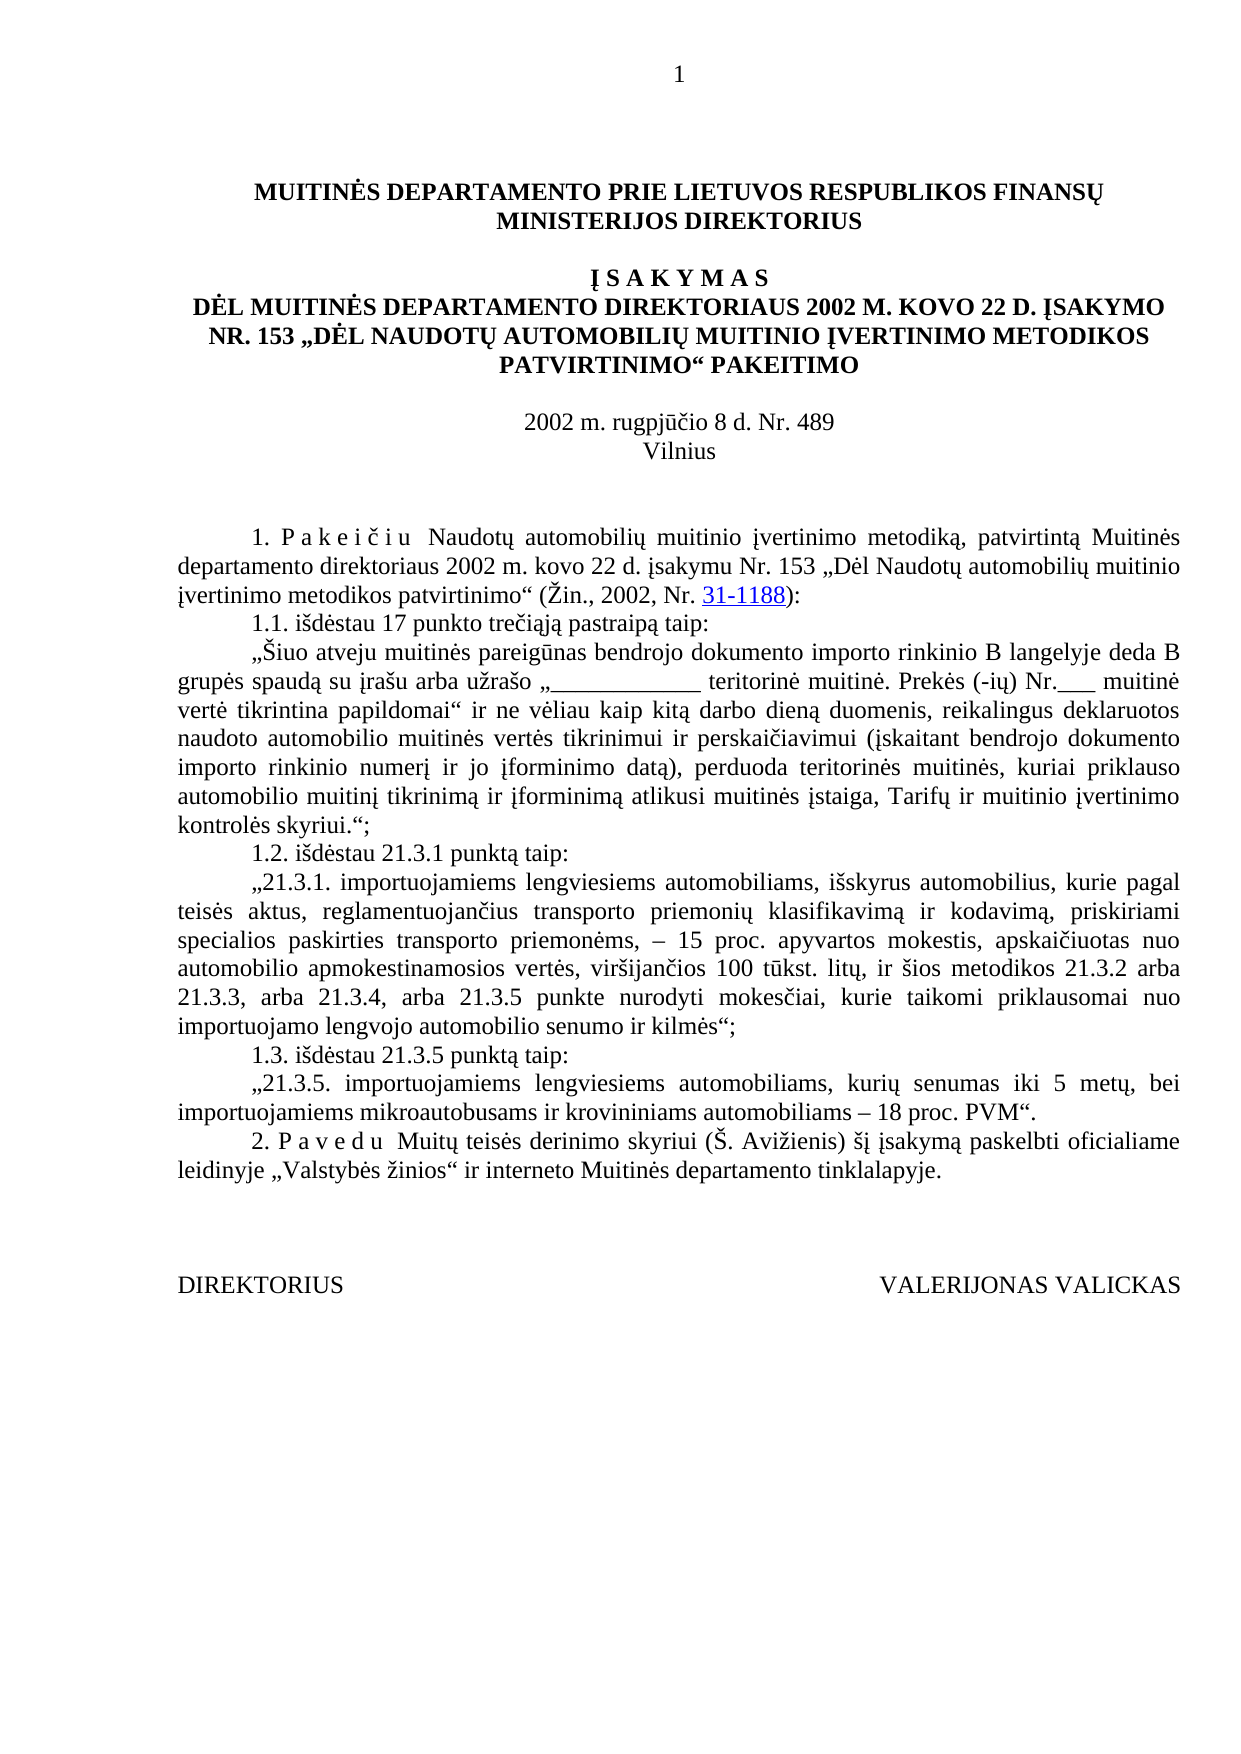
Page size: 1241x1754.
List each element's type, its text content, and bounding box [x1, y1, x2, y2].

text „21.3.5. importuojamiems lengviesiems automobiliams, kurių senumas iki 5 metų, bei importuojamiems mikroautobusams ir krovininiams automobiliams – 18 proc. PVM“. [177, 1068, 1181, 1126]
text „21.3.1. importuojamiems lengviesiems automobiliams, išskyrus automobilius, kurie pagal teisės aktus, reglamentuojančius transporto priemonių klasifikavimą ir kodavimą, priskiriami specialios paskirties transporto priemonėms, – 15 proc. apyvartos mokestis, apskaičiuotas nuo automobilio apmokestinamosios vertės, viršijančios 100 tūkst. litų, ir šios metodikos 21.3.2 arba 21.3.3, arba 21.3.4, arba 21.3.5 punkte nurodyti mokesčiai, kurie taikomi priklausomai nuo importuojamo lengvojo automobilio senumo ir kilmės“; [177, 867, 1181, 1040]
text 2002 m. rugpjūčio 8 d. Nr. 489 [177, 407, 1181, 436]
text DĖL MUITINĖS DEPARTAMENTO DIREKTORIAUS 2002 M. KOVO 22 D. ĮSAKYMO NR. 153 „DĖL NAUDOTŲ AUTOMOBILIŲ MUITINIO ĮVERTINIMO METODIKOS PATVIRTINIMO“ PAKEITIMO [177, 292, 1181, 378]
text 2. Pavedu Muitų teisės derinimo skyriui (Š. Avižienis) šį įsakymą paskelbti oficialiame leidinyje „Valstybės žinios“ ir interneto Muitinės departamento tinklalapyje. [177, 1126, 1181, 1183]
text DIREKTORIUS VALERIJONAS VALICKAS [177, 1270, 1181, 1298]
text MUITINĖS DEPARTAMENTO PRIE LIETUVOS RESPUBLIKOS FINANSŲ MINISTERIJOS DIREKTORIUS [177, 177, 1181, 235]
text Vilnius [177, 436, 1181, 465]
text 1. Pakeičiu Naudotų automobilių muitinio įvertinimo metodiką, patvirtintą Muitinės departamento direktoriaus 2002 m. kovo 22 d. įsakymu Nr. 153 „Dėl Naudotų automobilių muitinio įvertinimo metodikos patvirtinimo“ (Žin., 2002, Nr. 31-1188): [177, 522, 1181, 608]
text 1.2. išdėstau 21.3.1 punktą taip: [177, 838, 1181, 867]
text 1.1. išdėstau 17 punkto trečiąją pastraipą taip: [177, 608, 1181, 637]
text 1.3. išdėstau 21.3.5 punktą taip: [177, 1040, 1181, 1068]
text „Šiuo atveju muitinės pareigūnas bendrojo dokumento importo rinkinio B langelyje deda B grupės spaudą su įrašu arba užrašo „____________ teritorinė muitinė. Prekės (-ių) Nr.___ muitinė vertė tikrintina papildomai“ ir ne vėliau kaip kitą darbo dieną duomenis, reikalingus deklaruotos naudoto automobilio muitinės vertės tikrinimui ir perskaičiavimui (įskaitant bendrojo dokumento importo rinkinio numerį ir jo įforminimo datą), perduoda teritorinės muitinės, kuriai priklauso automobilio muitinį tikrinimą ir įforminimą atlikusi muitinės įstaiga, Tarifų ir muitinio įvertinimo kontrolės skyriui.“; [177, 637, 1181, 838]
text Į S A K Y M A S [177, 263, 1181, 292]
